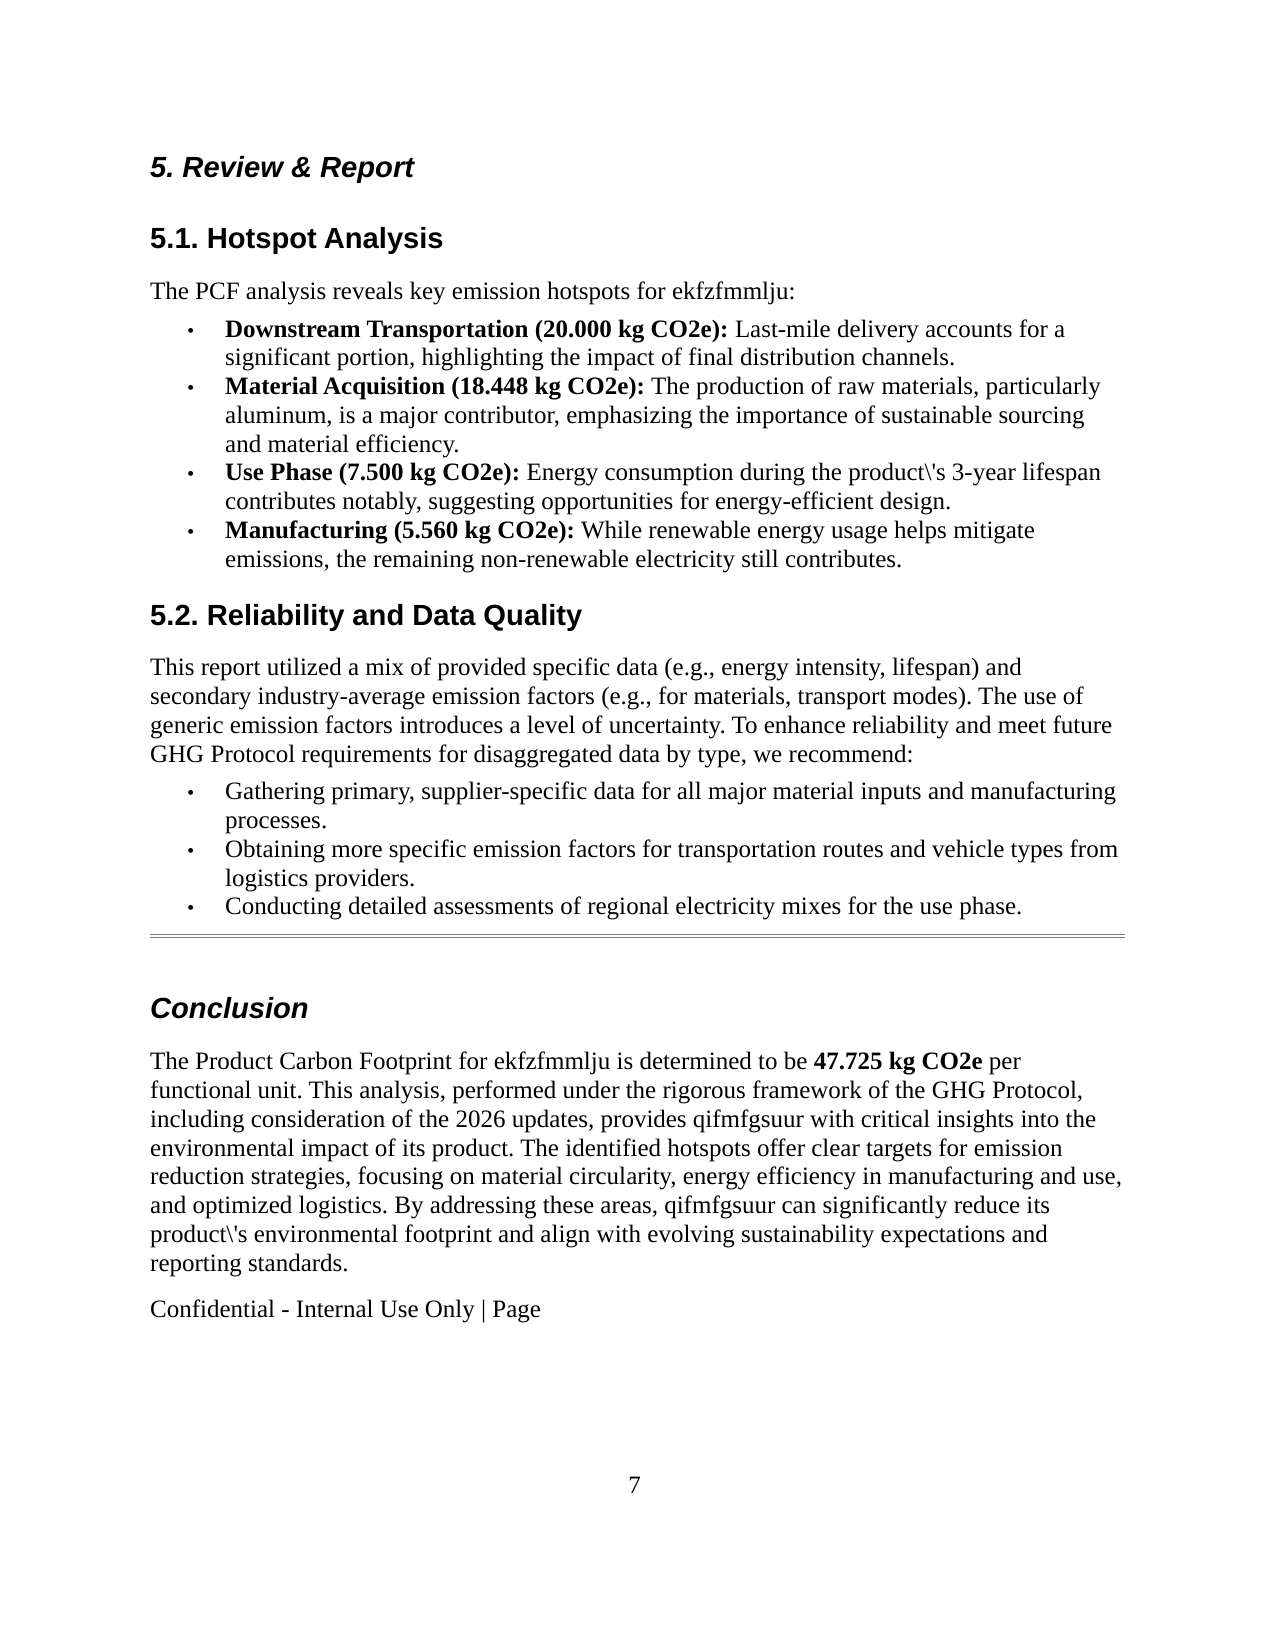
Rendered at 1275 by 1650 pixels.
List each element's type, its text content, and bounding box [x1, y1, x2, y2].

list Conducting detailed assessments of regional electricity mixes for the use phase. [187, 891, 1125, 920]
subtitle 5. Review & Report [150, 150, 1125, 183]
subtitle 5.2. Reliability and Data Quality [150, 597, 1125, 631]
text The Product Carbon Footprint for ekfzfmmlju is determined to be 47.725 kg CO2e per functional unit. This analysis, performed under the rigorous framework of the GHG Protocol, including consideration of the 2026 updates, provides qifmfgsuur with critical insights into the environmental impact of its product. The identified hotspots offer clear targets for emission reduction strategies, focusing on material circularity, energy efficiency in manufacturing and use, and optimized logistics. By addressing these areas, qifmfgsuur can significantly reduce its product\'s environmental footprint and align with evolving sustainability expectations and reporting standards. [150, 1046, 1125, 1276]
subtitle Conclusion [150, 991, 1125, 1025]
text This report utilized a mix of provided specific data (e.g., energy intensity, lifespan) and secondary industry-average emission factors (e.g., for materials, transport modes). The use of generic emission factors introduces a level of uncertainty. To enhance reliability and meet future GHG Protocol requirements for disaggregated data by type, we recommend: [150, 652, 1125, 767]
text Confidential - Internal Use Only | Page [150, 1294, 1125, 1323]
list Obtaining more specific emission factors for transportation routes and vehicle types from logistics providers. [187, 834, 1125, 891]
list Material Acquisition (18.448 kg CO2e): The production of raw materials, particularly aluminum, is a major contributor, emphasizing the importance of sustainable sourcing and material efficiency. [187, 371, 1125, 457]
list Gathering primary, supplier-specific data for all major material inputs and manufacturing processes. [187, 776, 1125, 834]
subtitle 5.1. Hotspot Analysis [150, 221, 1125, 254]
list Downstream Transportation (20.000 kg CO2e): Last-mile delivery accounts for a significant portion, highlighting the impact of final distribution channels. [187, 314, 1125, 371]
text The PCF analysis reveals key emission hotspots for ekfzfmmlju: [150, 276, 1125, 305]
list Manufacturing (5.560 kg CO2e): While renewable energy usage helps mitigate emissions, the remaining non-renewable electricity still contributes. [187, 515, 1125, 572]
list Use Phase (7.500 kg CO2e): Energy consumption during the product\'s 3-year lifespan contributes notably, suggesting opportunities for energy-efficient design. [187, 457, 1125, 515]
